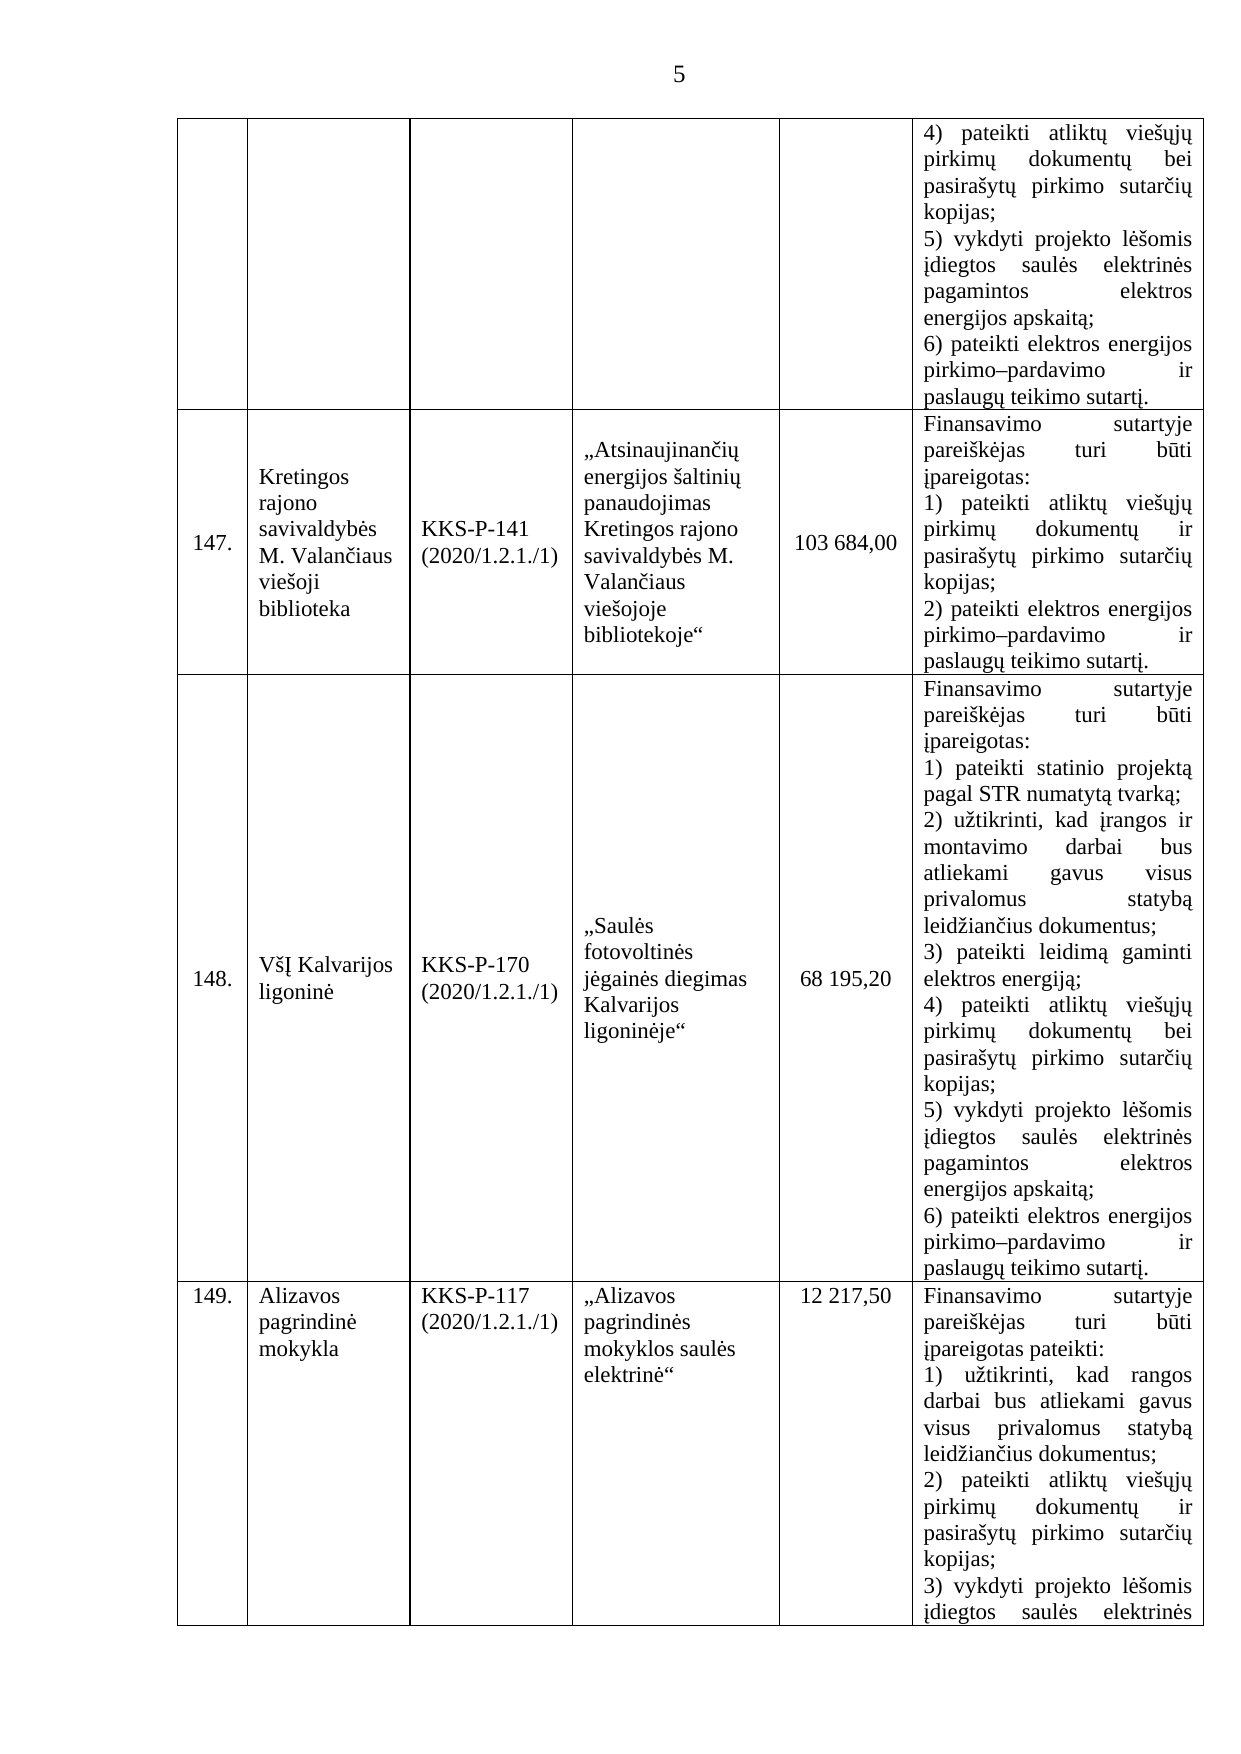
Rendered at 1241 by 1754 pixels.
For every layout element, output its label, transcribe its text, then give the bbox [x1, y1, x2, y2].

table_cell 148. [178, 675, 247, 1281]
table_cell 4) pateikti atliktų viešųjų pirkimų dokumentų bei pasirašytų pirkimo sutarčių kopijas; 5) vykdyti projekto lėšomis įdiegtos saulės elektrinės pagamintos elektros energijos apskaitą; 6) pateikti elektros energijos pirkimo–pardavimo ir paslaugų teikimo sutartį. [913, 119, 1203, 409]
table_cell KKS-P-170 (2020/1.2.1./1) [411, 675, 572, 1281]
table_cell 147. [178, 410, 247, 674]
table_cell [573, 119, 779, 409]
table_cell VšĮ Kalvarijos ligoninė [248, 675, 409, 1281]
table_cell [178, 119, 247, 409]
table_cell 149. [178, 1282, 247, 1624]
table_cell „Alizavos pagrindinės mokyklos saulės elektrinė“ [573, 1282, 779, 1624]
table_cell KKS-P-141 (2020/1.2.1./1) [411, 410, 572, 674]
table_cell „Saulės fotovoltinės jėgainės diegimas Kalvarijos ligoninėje“ [573, 675, 779, 1281]
table_cell 68 195,20 [780, 675, 912, 1281]
table_cell 103 684,00 [780, 410, 912, 674]
table_cell Finansavimo sutartyje pareiškėjas turi būti įpareigotas: 1) pateikti atliktų viešųjų pirkimų dokumentų ir pasirašytų pirkimo sutarčių kopijas; 2) pateikti elektros energijos pirkimo–pardavimo ir paslaugų teikimo sutartį. [913, 410, 1203, 674]
table_cell Finansavimo sutartyje pareiškėjas turi būti įpareigotas: 1) pateikti statinio projektą pagal STR numatytą tvarką; 2) užtikrinti, kad įrangos ir montavimo darbai bus atliekami gavus visus privalomus statybą leidžiančius dokumentus; 3) pateikti leidimą gaminti elektros energiją; 4) pateikti atliktų viešųjų pirkimų dokumentų bei pasirašytų pirkimo sutarčių kopijas; 5) vykdyti projekto lėšomis įdiegtos saulės elektrinės pagamintos elektros energijos apskaitą; 6) pateikti elektros energijos pirkimo–pardavimo ir paslaugų teikimo sutartį. [913, 675, 1203, 1281]
table_cell [780, 119, 912, 409]
table_cell Kretingos rajono savivaldybės M. Valančiaus viešoji biblioteka [248, 410, 409, 674]
table_cell [411, 119, 572, 409]
table_cell Alizavos pagrindinė mokykla [248, 1282, 409, 1624]
table_cell 12 217,50 [780, 1282, 912, 1624]
table_cell [248, 119, 409, 409]
table_cell Finansavimo sutartyje pareiškėjas turi būti įpareigotas pateikti: 1) užtikrinti, kad rangos darbai bus atliekami gavus visus privalomus statybą leidžiančius dokumentus; 2) pateikti atliktų viešųjų pirkimų dokumentų ir pasirašytų pirkimo sutarčių kopijas; 3) vykdyti projekto lėšomis įdiegtos saulės elektrinės [913, 1282, 1203, 1624]
table_cell KKS-P-117 (2020/1.2.1./1) [411, 1282, 572, 1624]
table_cell „Atsinaujinančių energijos šaltinių panaudojimas Kretingos rajono savivaldybės M. Valančiaus viešojoje bibliotekoje“ [573, 410, 779, 674]
